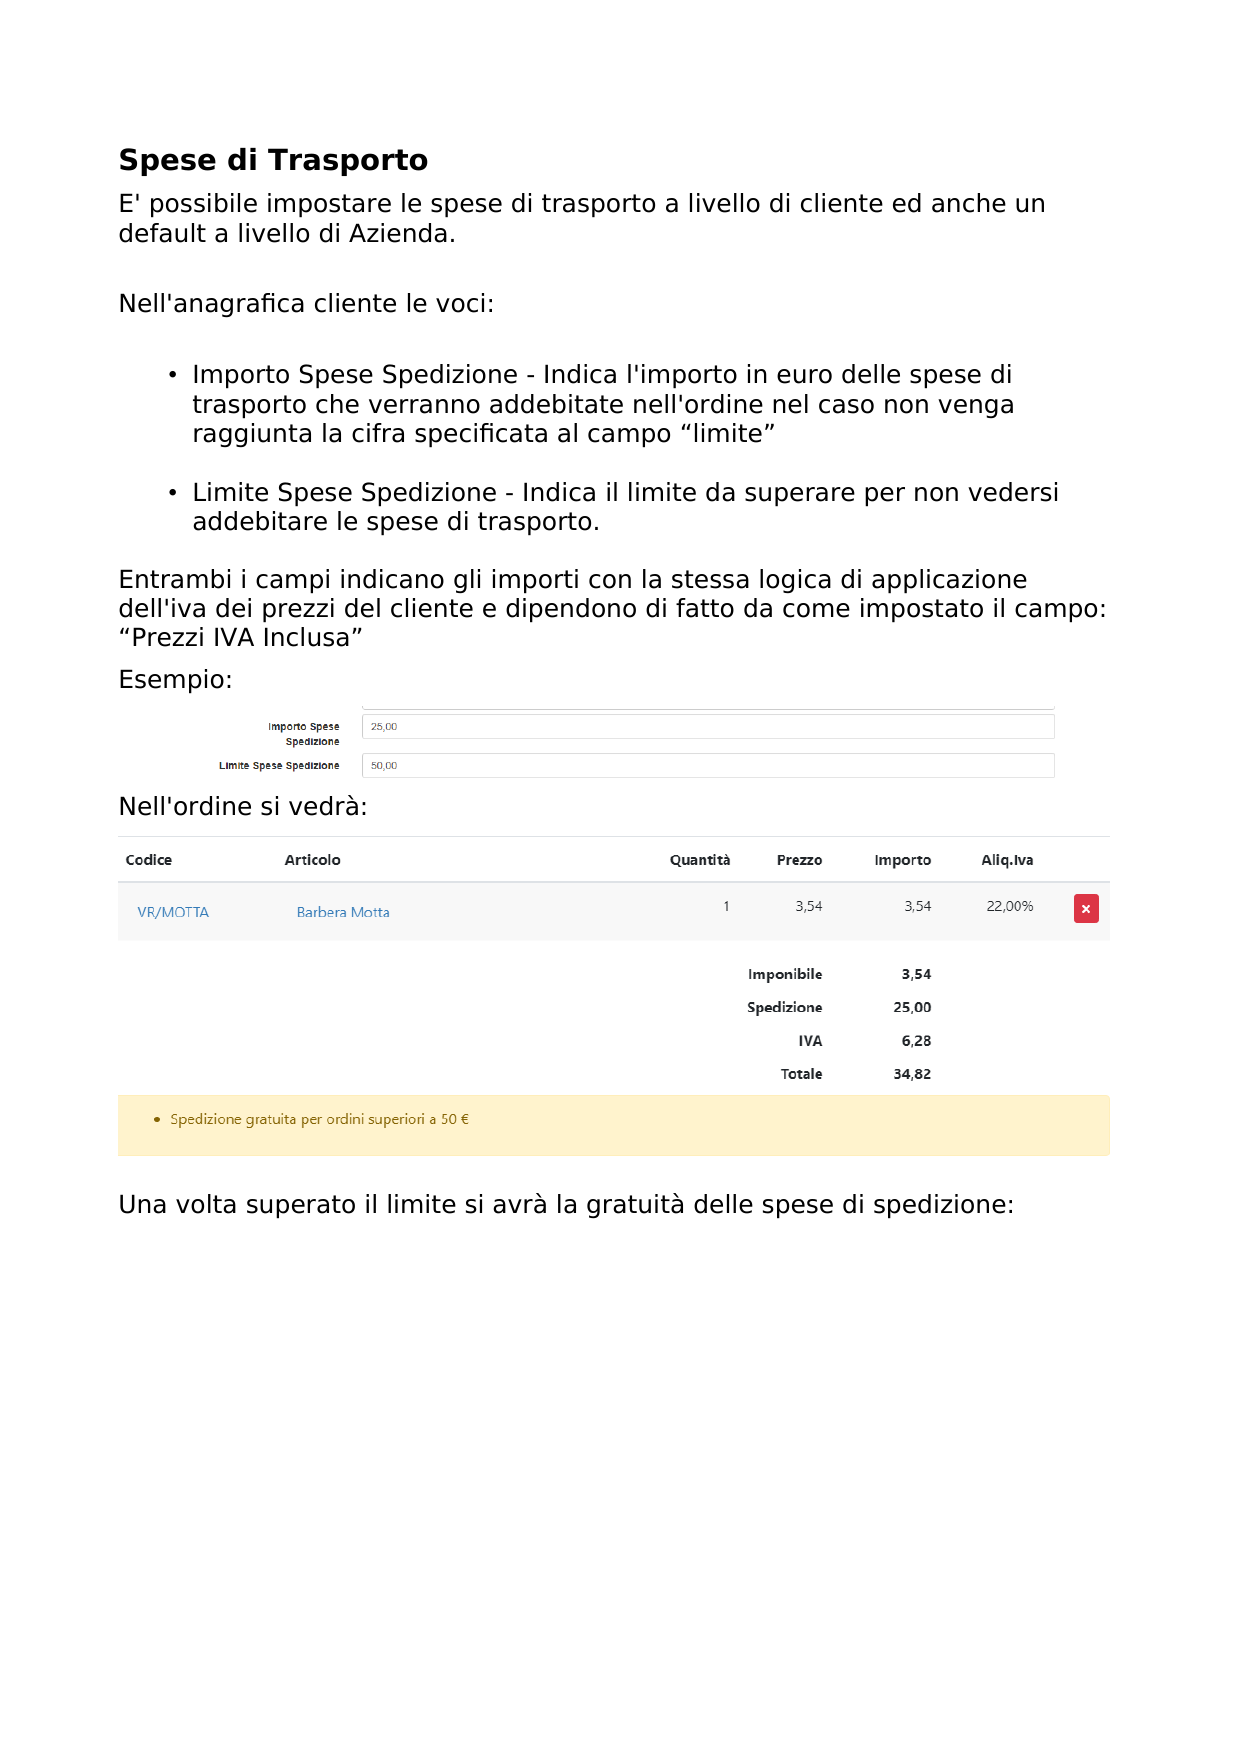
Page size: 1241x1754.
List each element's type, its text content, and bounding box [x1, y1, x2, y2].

picture [118, 706, 1123, 780]
list Limite Spese Spedizione - Indica il limite da superare per non vedersi addebitare le spese di trasporto. [177, 478, 1122, 565]
list Importo Spese Spedizione - Indica l'importo in euro delle spese di trasporto che verranno addebitate nell'ordine nel caso non venga raggiunta la cifra specificata al campo “limite” [177, 361, 1122, 448]
text E' possibile impostare le spese di trasporto a livello di cliente ed anche un default a livello di Azienda. [118, 189, 1122, 277]
picture [118, 833, 1123, 1178]
text Una volta superato il limite si avrà la gratuità delle spese di spedizione: [118, 1190, 1122, 1219]
text Nell'anagrafica cliente le voci: [118, 289, 1122, 319]
text Nell'ordine si vedrà: [118, 792, 1122, 821]
subtitle Spese di Trasporto [118, 143, 1122, 177]
text Esempio: [118, 665, 1122, 694]
text Entrambi i campi indicano gli importi con la stessa logica di applicazione dell'iva dei prezzi del cliente e dipendono di fatto da come impostato il campo: “Prezzi IVA Inclusa” [118, 565, 1122, 653]
